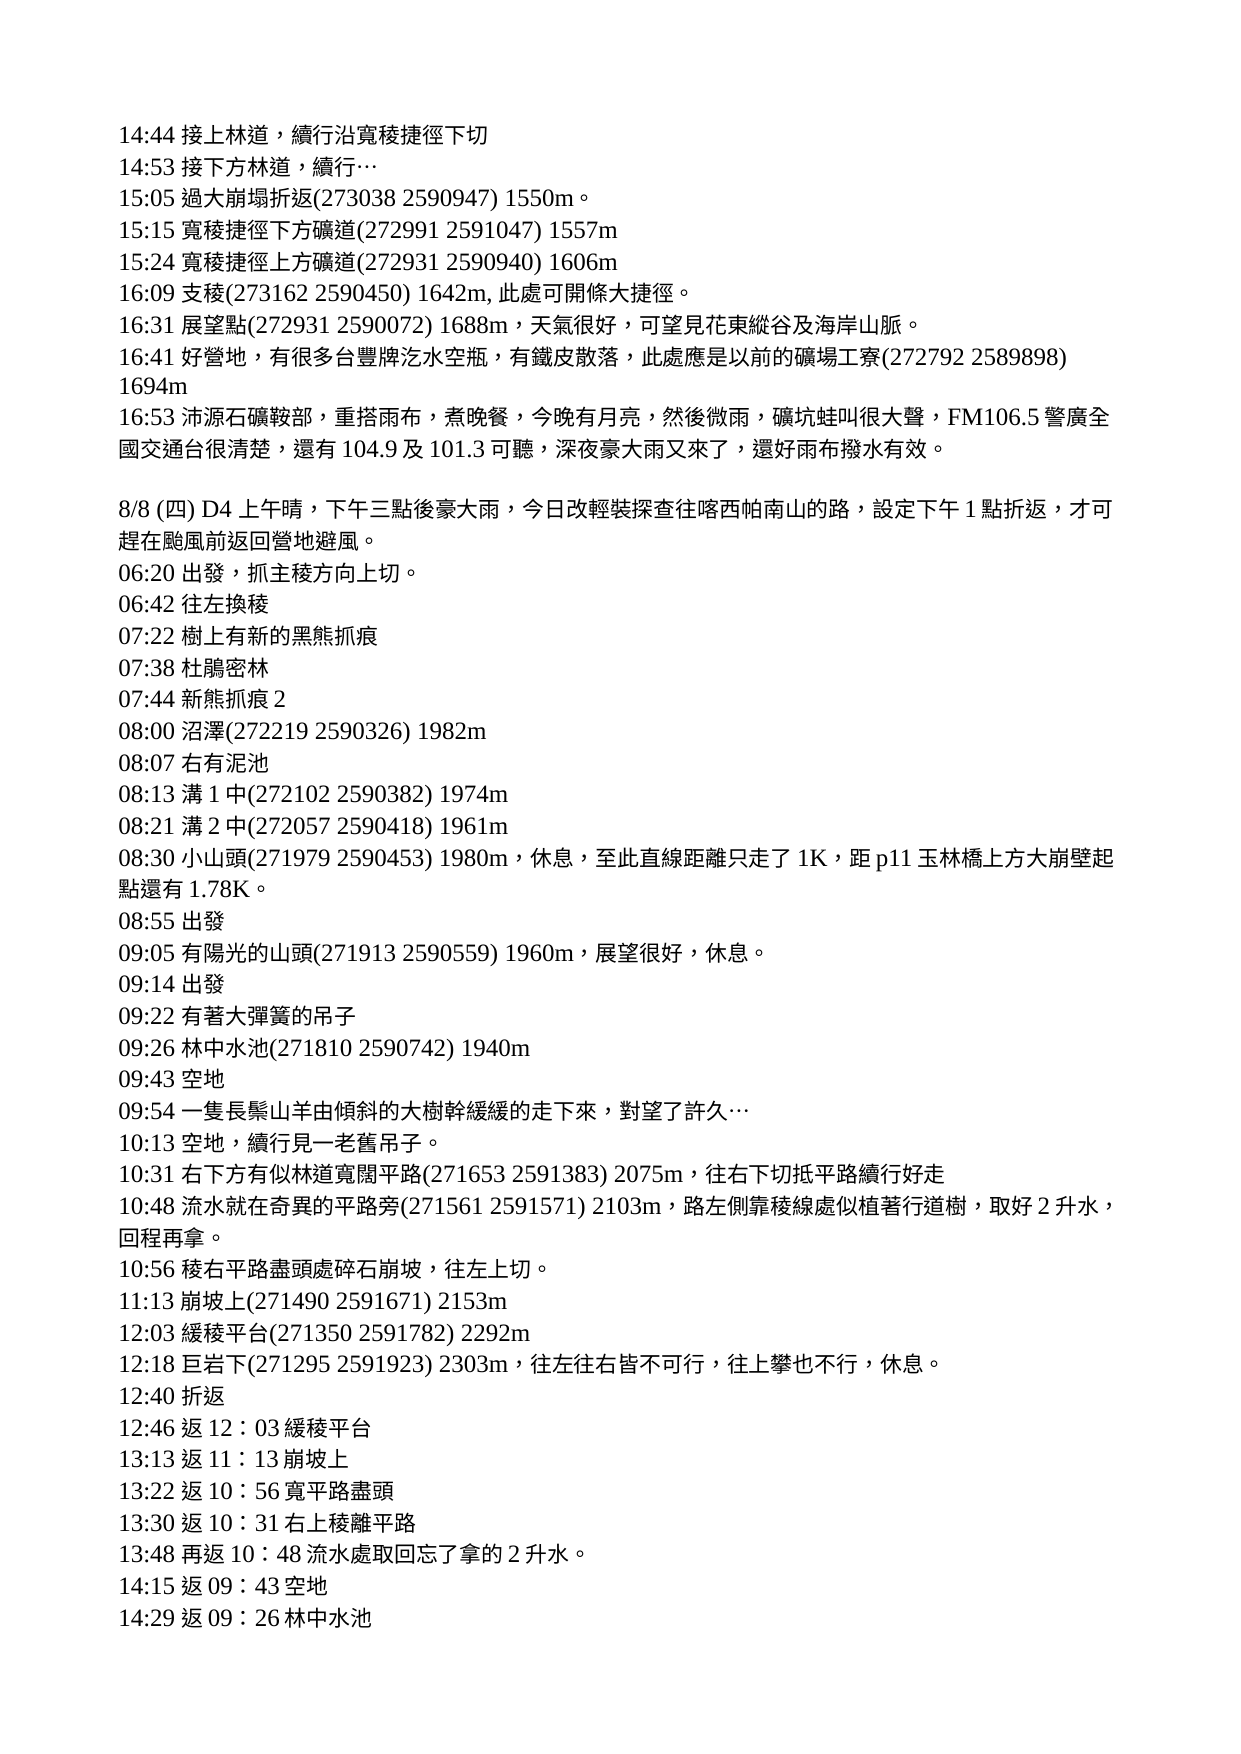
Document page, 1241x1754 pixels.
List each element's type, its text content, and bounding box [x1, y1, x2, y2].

text 12:40 折返 [118, 1379, 1122, 1411]
text 12:18 巨岩下(271295 2591923) 2303m，往左往右皆不可行，往上攀也不行，休息。 [118, 1347, 1122, 1379]
text 09:22 有著大彈簧的吊子 [118, 999, 1122, 1031]
text 13:30 返10：31右上稜離平路 [118, 1506, 1122, 1537]
text 08:00 沼澤(272219 2590326) 1982m [118, 714, 1122, 746]
text 8/8 (四) D4 上午晴，下午三點後豪大雨，今日改輕裝探查往喀西帕南山的路，設定下午1點折返，才可趕在颱風前返回營地避風。 [118, 492, 1122, 556]
text 16:41 好營地，有很多台豐牌汔水空瓶，有鐵皮散落，此處應是以前的礦場工寮(272792 2589898) 1694m [118, 340, 1122, 400]
text 08:30 小山頭(271979 2590453) 1980m，休息，至此直線距離只走了1K，距p11玉林橋上方大崩壁起點還有1.78K。 [118, 841, 1122, 904]
text 09:26 林中水池(271810 2590742) 1940m [118, 1031, 1122, 1062]
text 08:13 溝1中(272102 2590382) 1974m [118, 777, 1122, 809]
text 06:20 出發，抓主稜方向上切。 [118, 556, 1122, 587]
text 13:13 返11：13崩坡上 [118, 1442, 1122, 1474]
text 14:29 返09：26林中水池 [118, 1601, 1122, 1632]
text 08:21 溝2中(272057 2590418) 1961m [118, 809, 1122, 841]
text 07:38 杜鵑密林 [118, 651, 1122, 682]
text 06:42 往左換稜 [118, 587, 1122, 619]
text 12:03 緩稜平台(271350 2591782) 2292m [118, 1316, 1122, 1347]
text 07:22 樹上有新的黑熊抓痕 [118, 619, 1122, 651]
text 15:24 寬稜捷徑上方礦道(272931 2590940) 1606m [118, 245, 1122, 276]
text 10:31 右下方有似林道寬闊平路(271653 2591383) 2075m，往右下切抵平路續行好走 [118, 1157, 1122, 1189]
text 08:07 右有泥池 [118, 746, 1122, 777]
text 13:22 返10：56寬平路盡頭 [118, 1474, 1122, 1506]
text 14:44 接上林道，續行沿寬稜捷徑下切 [118, 118, 1122, 150]
text 13:48 再返10：48流水處取回忘了拿的2升水。 [118, 1537, 1122, 1569]
text 16:53 沛源石礦鞍部，重搭雨布，煮晚餐，今晚有月亮，然後微雨，礦坑蛙叫很大聲，FM106.5警廣全國交通台很清楚，還有104.9及101.3可聽，深夜豪大雨又來了，還好雨布撥水有效。 [118, 400, 1122, 463]
text 08:55 出發 [118, 904, 1122, 936]
text 07:44 新熊抓痕2 [118, 682, 1122, 714]
text 10:48 流水就在奇異的平路旁(271561 2591571) 2103m，路左側靠稜線處似植著行道樹，取好2升水，回程再拿。 [118, 1189, 1122, 1252]
text 12:46 返12：03緩稜平台 [118, 1411, 1122, 1442]
text 15:15 寬稜捷徑下方礦道(272991 2591047) 1557m [118, 213, 1122, 245]
text 09:05 有陽光的山頭(271913 2590559) 1960m，展望很好，休息。 [118, 936, 1122, 967]
text 16:09 支稜(273162 2590450) 1642m, 此處可開條大捷徑。 [118, 276, 1122, 308]
text 09:14 出發 [118, 967, 1122, 999]
text 10:13 空地，續行見一老舊吊子。 [118, 1126, 1122, 1157]
text 09:54 一隻長鬃山羊由傾斜的大樹幹緩緩的走下來，對望了許久… [118, 1094, 1122, 1126]
text 10:56 稜右平路盡頭處碎石崩坡，往左上切。 [118, 1252, 1122, 1284]
text 11:13 崩坡上(271490 2591671) 2153m [118, 1284, 1122, 1316]
text 15:05 過大崩塌折返(273038 2590947) 1550m。 [118, 181, 1122, 213]
text 14:15 返09：43空地 [118, 1569, 1122, 1601]
text 16:31 展望點(272931 2590072) 1688m，天氣很好，可望見花東縱谷及海岸山脈。 [118, 308, 1122, 340]
text 14:53 接下方林道，續行… [118, 150, 1122, 181]
text 09:43 空地 [118, 1062, 1122, 1094]
